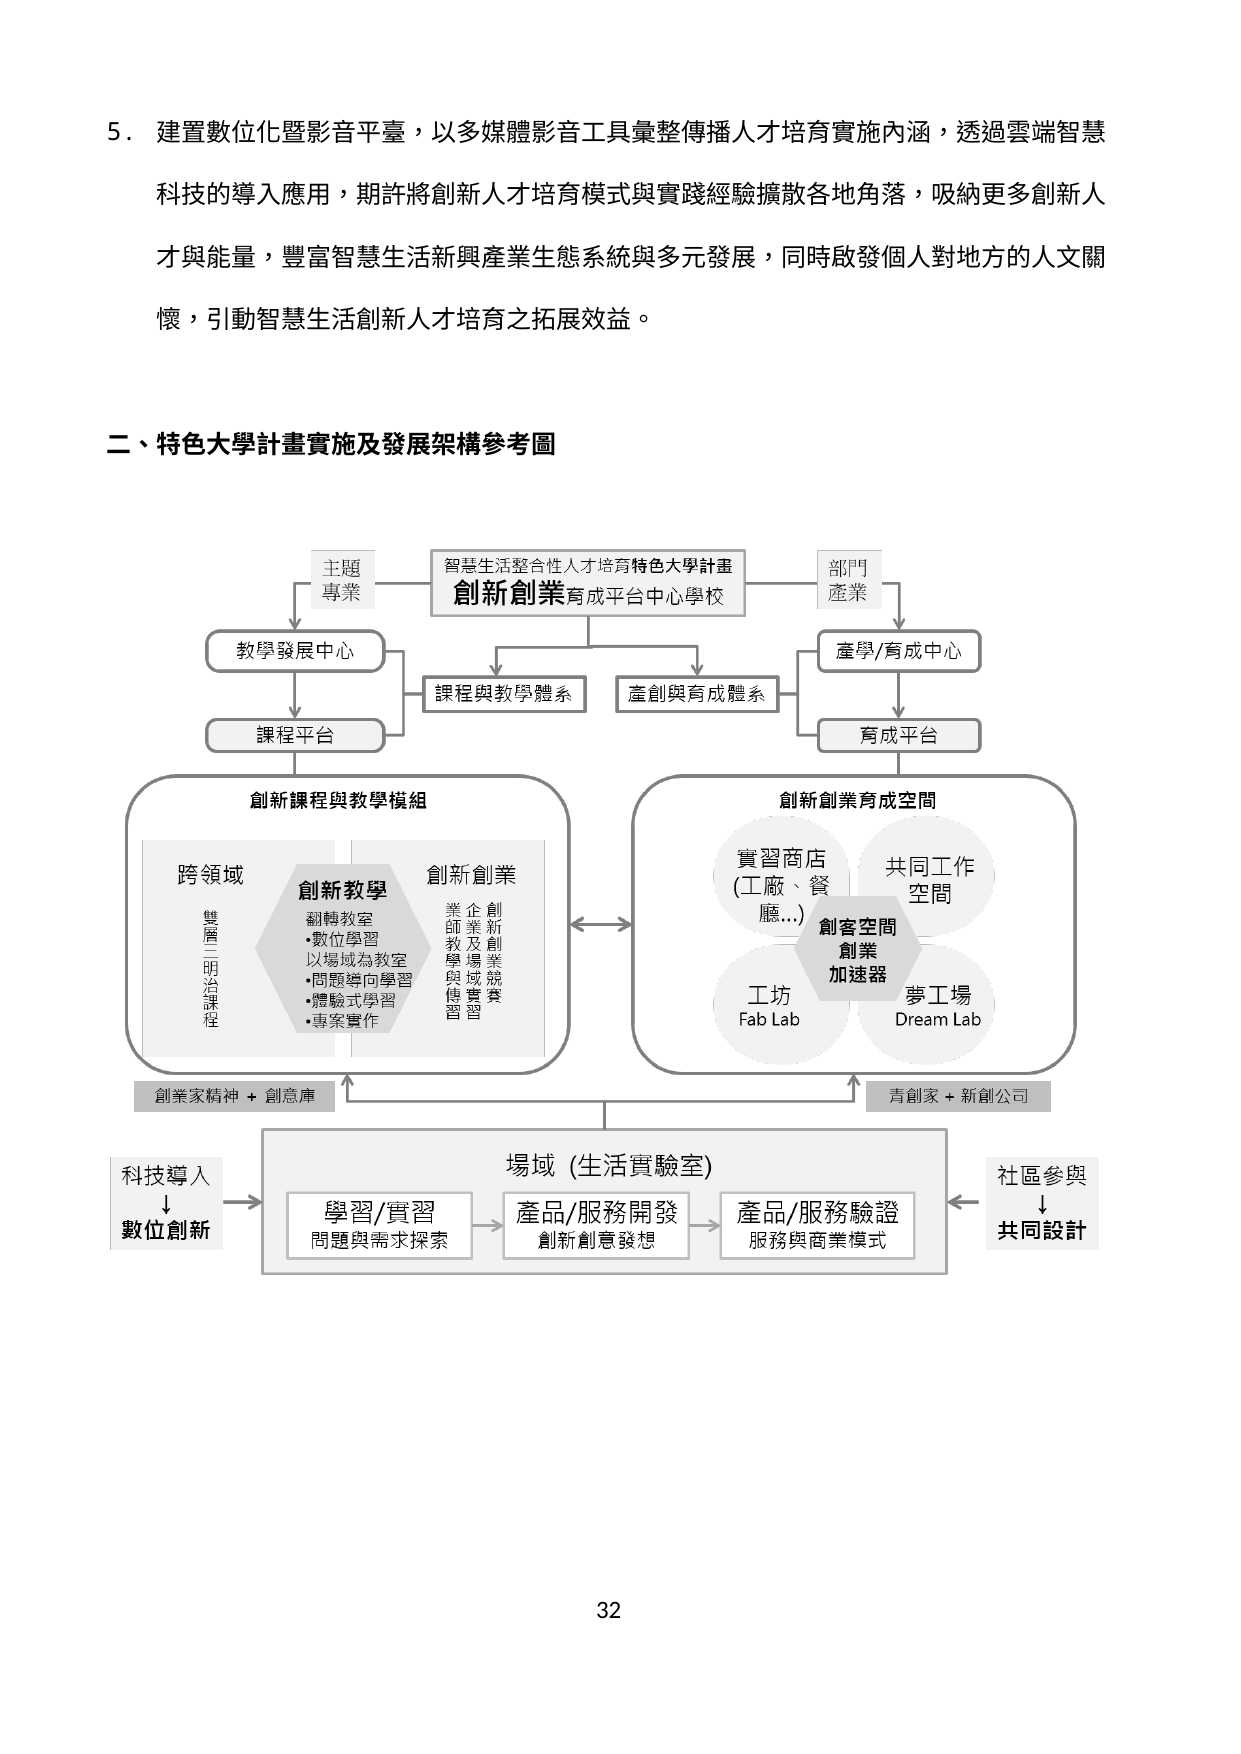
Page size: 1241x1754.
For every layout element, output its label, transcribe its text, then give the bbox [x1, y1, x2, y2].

list 建置數位化暨影音平臺，以多媒體影音工具彙整傳播人才培育實施內涵，透過雲端智慧科技的導入應用，期許將創新人才培育模式與實踐經驗擴散各地角落，吸納更多創新人才與能量，豐富智慧生活新興產業生態系統與多元發展，同時啟發個人對地方的人文關懷，引動智慧生活創新人才培育之拓展效益。 [106, 89, 1110, 339]
text 二、特色大學計畫實施及發展架構參考圖 [106, 401, 1110, 464]
